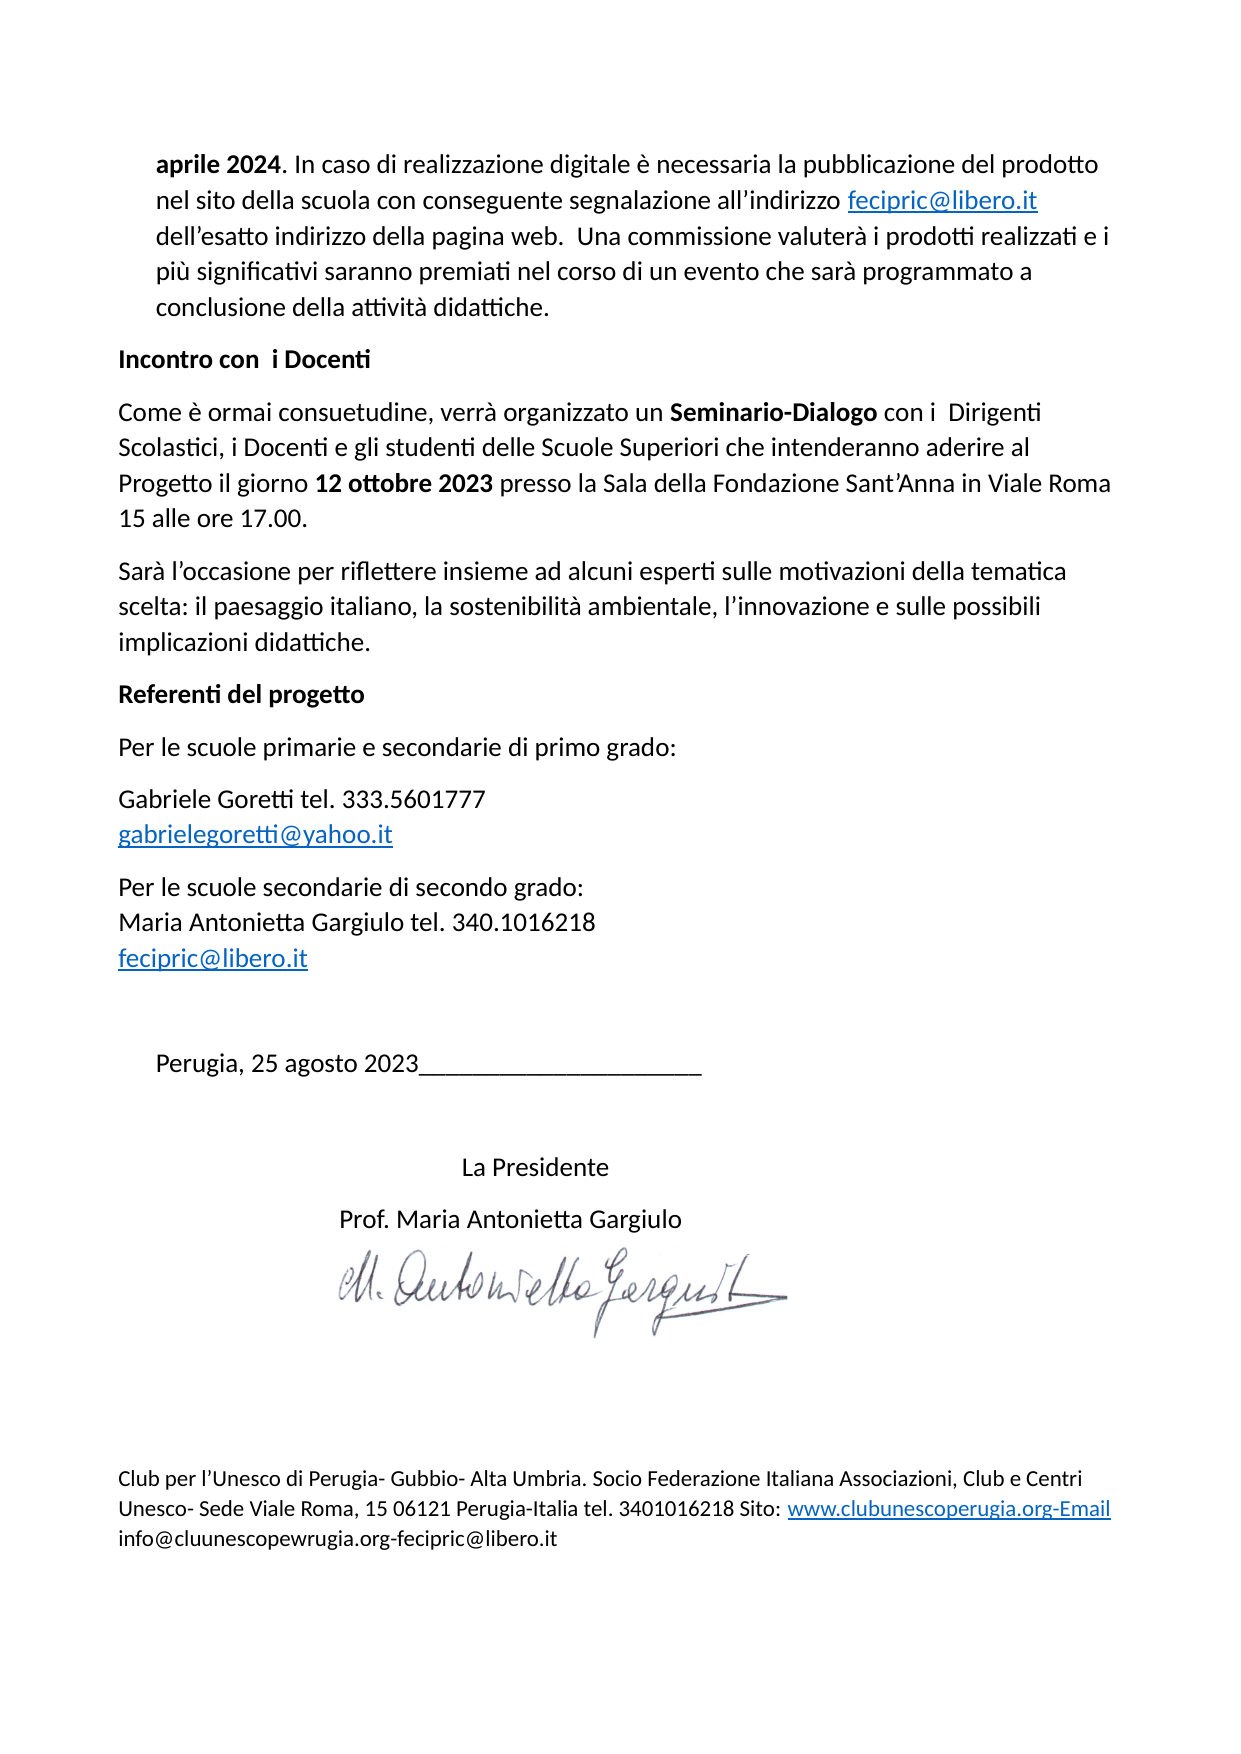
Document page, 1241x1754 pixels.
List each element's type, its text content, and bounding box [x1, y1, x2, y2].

text Gabriele Goretti tel. 333.5601777 gabrielegoretti@yahoo.it [118, 782, 1122, 851]
text Club per l’Unesco di Perugia- Gubbio- Alta Umbria. Socio Federazione Italiana Associazioni, Club e Centri Unesco- Sede Viale Roma, 15 06121 Perugia-Italia tel. 3401016218 Sito: www.clubunescoperugia.org-Email info@cluunescopewrugia.org-fecipric@libero.it [118, 1464, 1122, 1552]
text Come è ormai consuetudine, verrà organizzato un Seminario-Dialogo con i Dirigenti Scolastici, i Docenti e gli studenti delle Scuole Superiori che intenderanno aderire al Progetto il giorno 12 ottobre 2023 presso la Sala della Fondazione Sant’Anna in Viale Roma 15 alle ore 17.00. [118, 395, 1122, 534]
text Prof. Maria Antonietta Gargiulo [156, 1203, 1122, 1236]
text Referenti del progetto [118, 677, 1122, 710]
text Per le scuole secondarie di secondo grado: Maria Antonietta Gargiulo tel. 340.1016218 fecipric@libero.it [118, 870, 1122, 974]
picture [334, 1243, 788, 1346]
text Incontro con i Docenti [118, 342, 1122, 375]
text La Presidente [156, 1150, 1122, 1183]
text Sarà l’occasione per riflettere insieme ad alcuni esperti sulle motivazioni della tematica scelta: il paesaggio italiano, la sostenibilità ambientale, l’innovazione e sulle possibili implicazioni didattiche. [118, 554, 1122, 658]
text aprile 2024. In caso di realizzazione digitale è necessaria la pubblicazione del prodotto nel sito della scuola con conseguente segnalazione all’indirizzo fecipric@libero.it dell’esatto indirizzo della pagina web. Una commissione valuterà i prodotti realizzati e i più significativi saranno premiati nel corso di un evento che sarà programmato a conclusione della attività didattiche. [156, 148, 1122, 323]
text Per le scuole primarie e secondarie di primo grado: [118, 730, 1122, 763]
text Perugia, 25 agosto 2023_____________________ [156, 1046, 1122, 1079]
